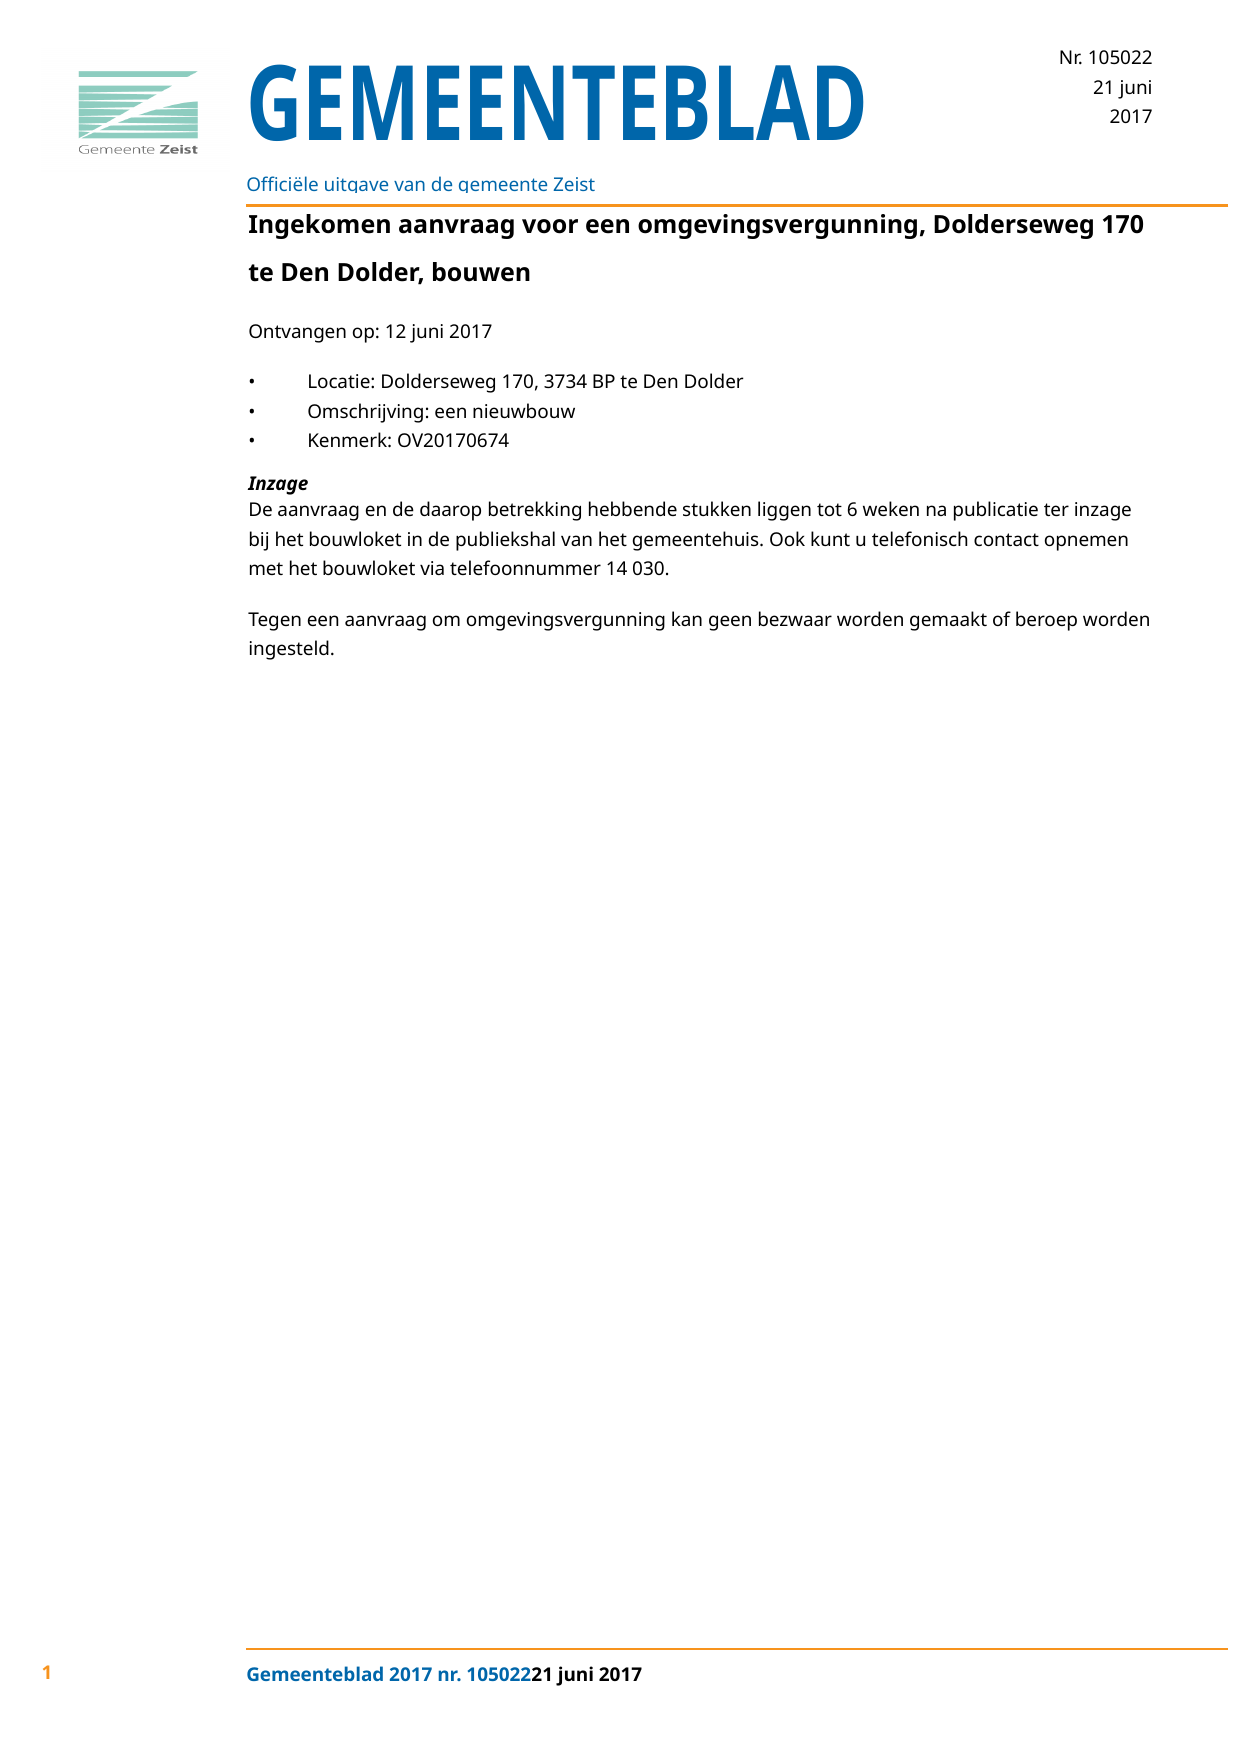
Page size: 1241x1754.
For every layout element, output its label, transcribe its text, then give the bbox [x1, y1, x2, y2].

list Kenmerk: OV20170674 [248, 427, 1152, 453]
list Locatie: Dolderseweg 170, 3734 BP te Den Dolder [248, 368, 1152, 394]
picture [41, 47, 231, 172]
list Omschrijving: een nieuwbouw [248, 398, 1152, 424]
text Ontvangen op: 12 juni 2017 [248, 318, 1152, 344]
text De aanvraag en de daarop betrekking hebbende stukken liggen tot 6 weken na publicatie ter inzage bij het bouwloket in de publiekshal van het gemeentehuis. Ook kunt u telefonisch contact opnemen met het bouwloket via telefoonnummer 14 030. [248, 496, 1152, 581]
text Inzage [248, 471, 1152, 496]
text Ingekomen aanvraag voor een omgevingsvergunning, Dolderseweg 170 te Den Dolder, bouwen [248, 207, 1152, 288]
text Tegen een aanvraag om omgevingsvergunning kan geen bezwaar worden gemaakt of beroep worden ingesteld. [248, 606, 1152, 661]
